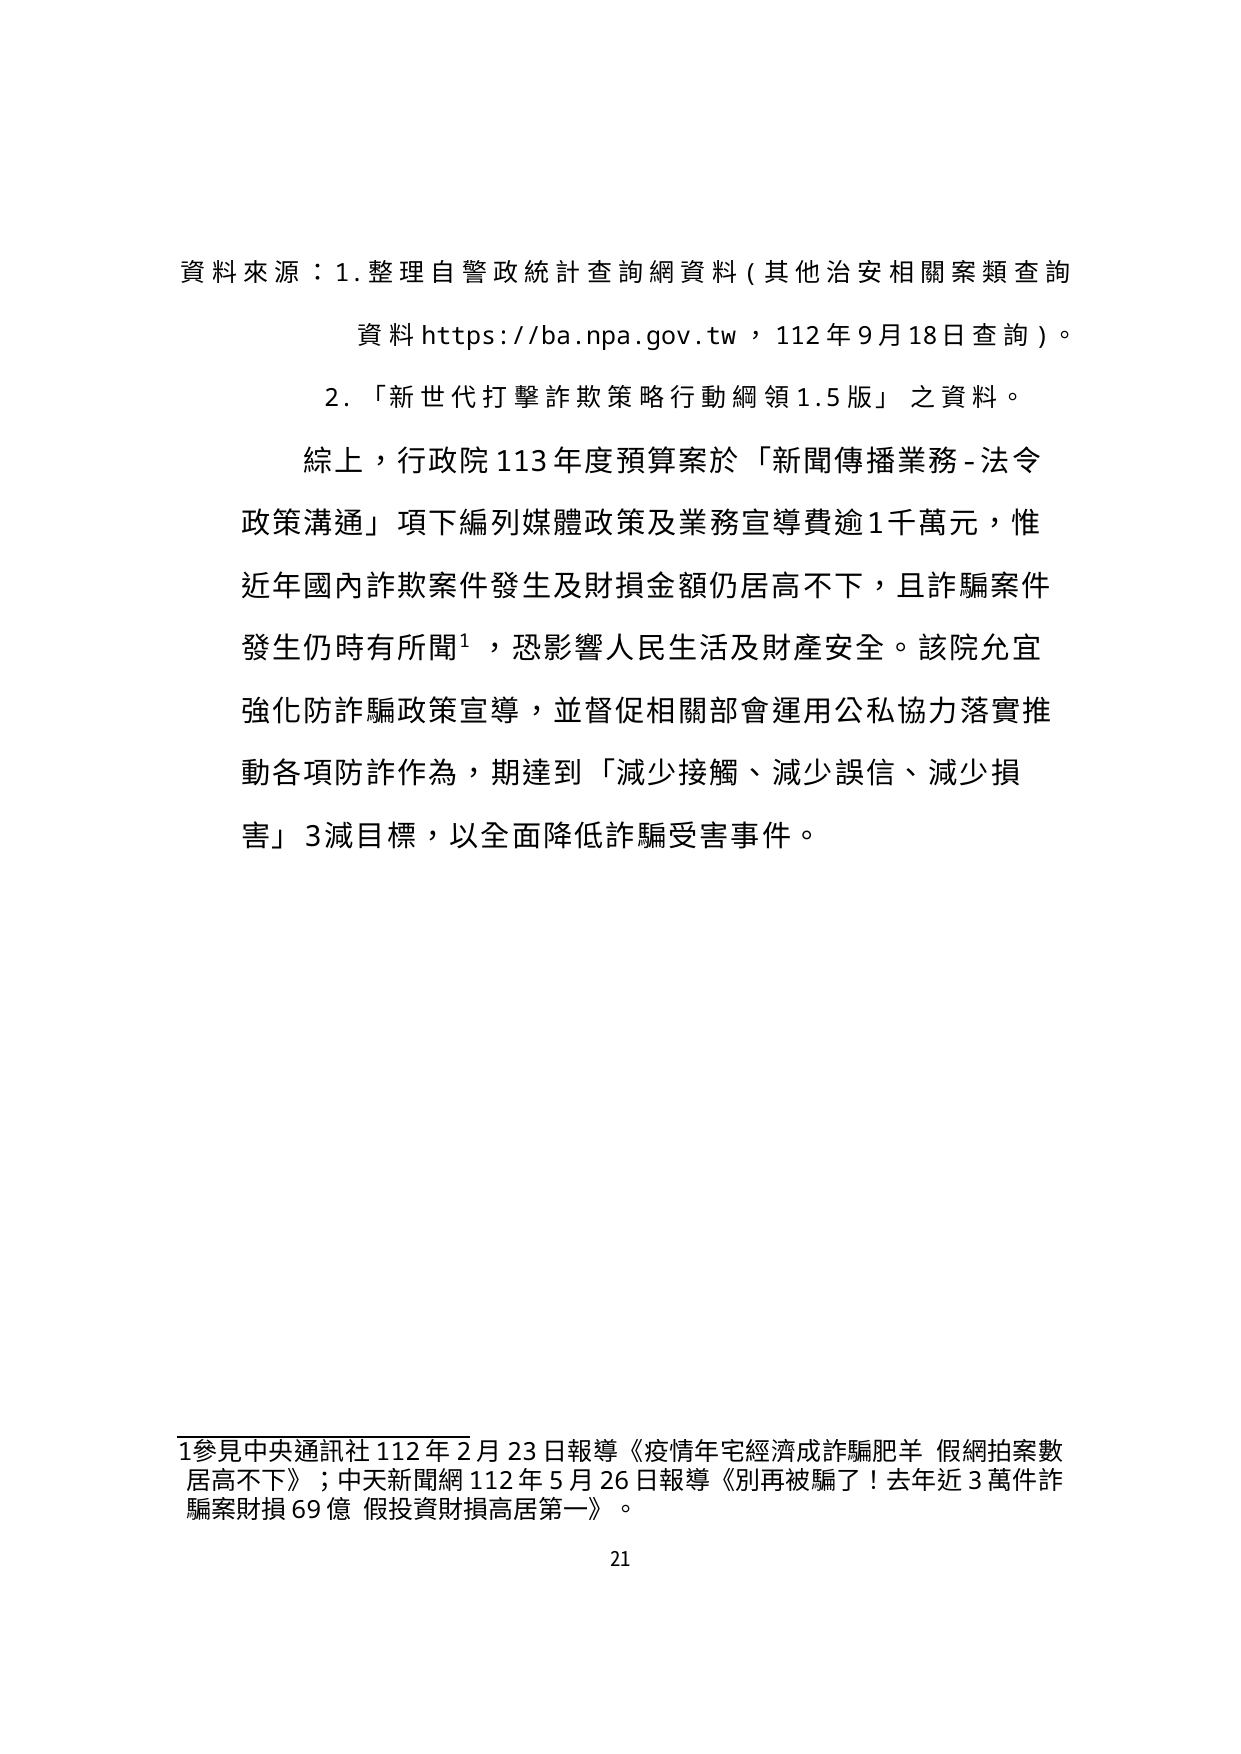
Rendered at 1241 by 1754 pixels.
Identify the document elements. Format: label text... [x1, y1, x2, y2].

text 2.「新世代打擊詐欺策略行動綱領1.5版」之資料。 [316, 354, 1063, 417]
text 綜上，行政院113年度預算案於「新聞傳播業務-法令政策溝通」項下編列媒體政策及業務宣導費逾1千萬元，惟近年國內詐欺案件發生及財損金額仍居高不下，且詐騙案件發生仍時有所聞，恐影響人民生活及財產安全。該院允宜強化防詐騙政策宣導，並督促相關部會運用公私協力落實推動各項防詐作為，期達到「減少接觸、減少誤信、減少損害」3減目標，以全面降低詐騙受害事件。 [236, 417, 1063, 854]
text 參見中央通訊社112年2月23日報導《疫情年宅經濟成詐騙肥羊 假網拍案數居高不下》；中天新聞網112年5月26日報導《別再被騙了！去年近3萬件詐騙案財損69億 假投資財損高居第一》。 [177, 1437, 1063, 1525]
text 資料來源：1.整理自警政統計查詢網資料(其他治安相關案類查詢資料https://ba.npa.gov.tw，112年9月18日查詢)。 [163, 229, 1078, 354]
